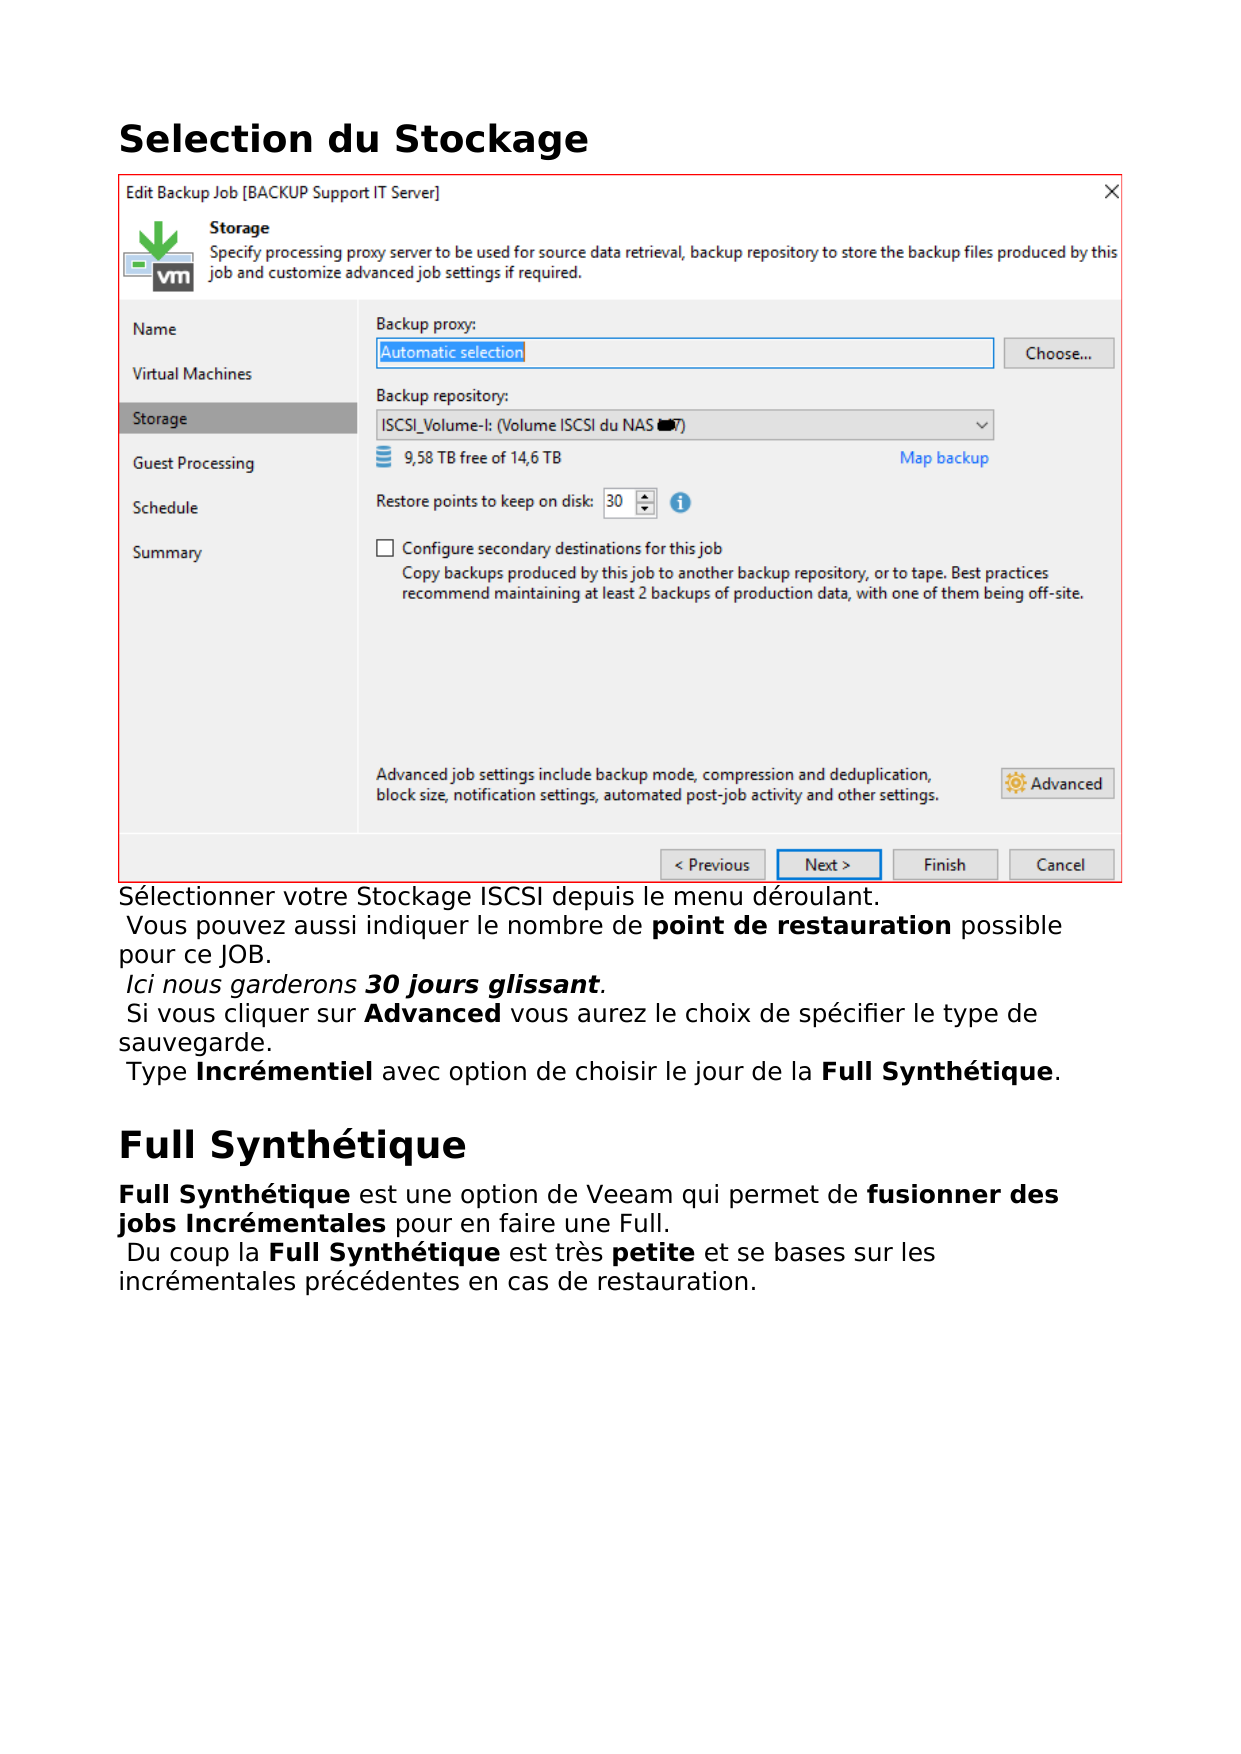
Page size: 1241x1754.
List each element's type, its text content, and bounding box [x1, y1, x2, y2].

subtitle Selection du Stockage [118, 118, 1122, 162]
text Full Synthétique est une option de Veeam qui permet de fusionner des jobs Incrémentales pour en faire une Full. Du coup la Full Synthétique est très petite et se bases sur les incrémentales précédentes en cas de restauration. [118, 1180, 1122, 1326]
subtitle Full Synthétique [118, 1124, 1122, 1168]
picture [118, 174, 1123, 883]
text Sélectionner votre Stockage ISCSI depuis le menu déroulant. Vous pouvez aussi indiquer le nombre de point de restauration possible pour ce JOB. Ici nous garderons 30 jours glissant. Si vous cliquer sur Advanced vous aurez le choix de spécifier le type de sauvegarde. Type Incrémentiel avec option de choisir le jour de la Full Synthétique. [118, 883, 1122, 1086]
